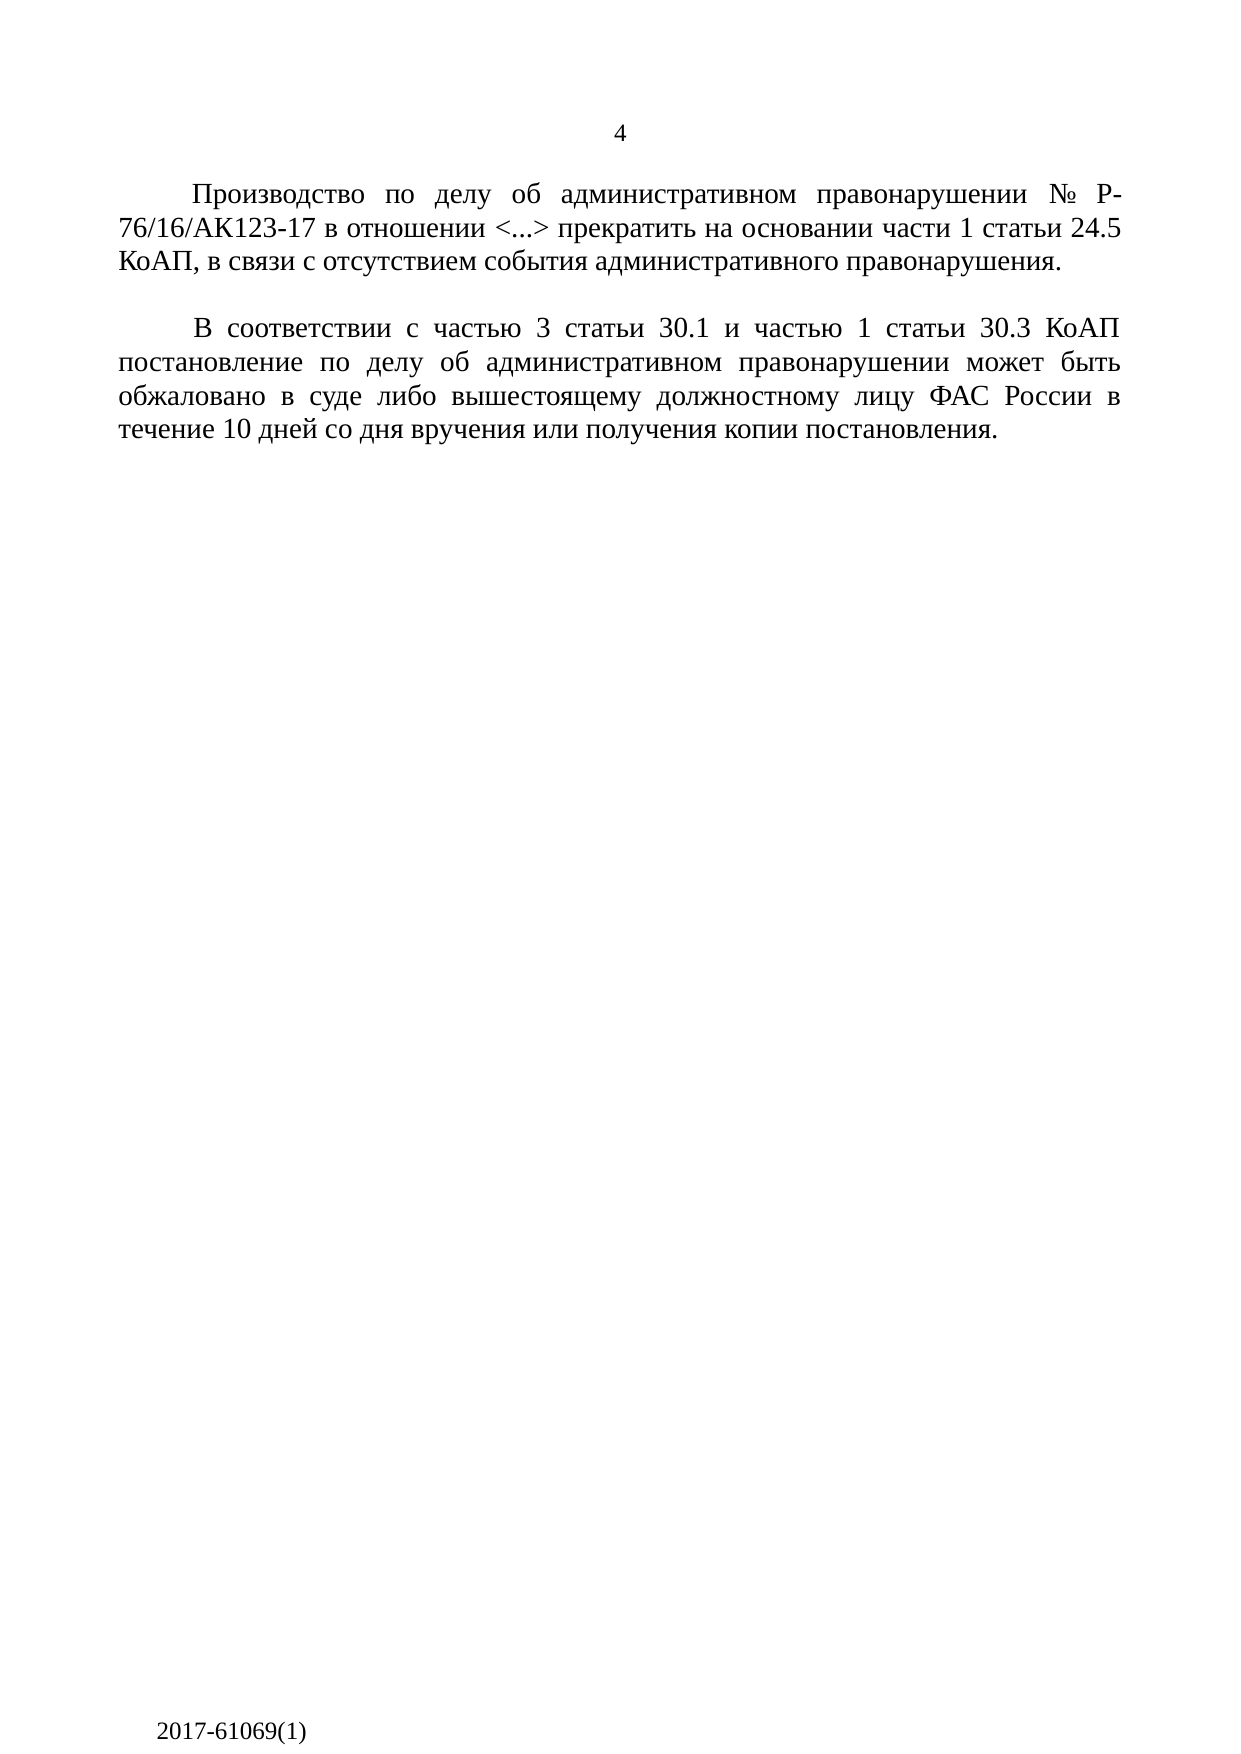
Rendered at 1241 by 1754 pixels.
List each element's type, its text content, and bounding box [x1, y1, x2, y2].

text В соответствии с частью 3 статьи 30.1 и частью 1 статьи 30.3 КоАП постановление по делу об административном правонарушении может быть обжаловано в суде либо вышестоящему должностному лицу ФАС России в течение 10 дней со дня вручения или получения копии постановления. [118, 311, 1122, 445]
text Производство по делу об административном правонарушении № Р-76/16/АК123-17 в отношении <...> прекратить на основании части 1 статьи 24.5 КоАП, в связи с отсутствием события административного правонарушения. [118, 176, 1122, 277]
